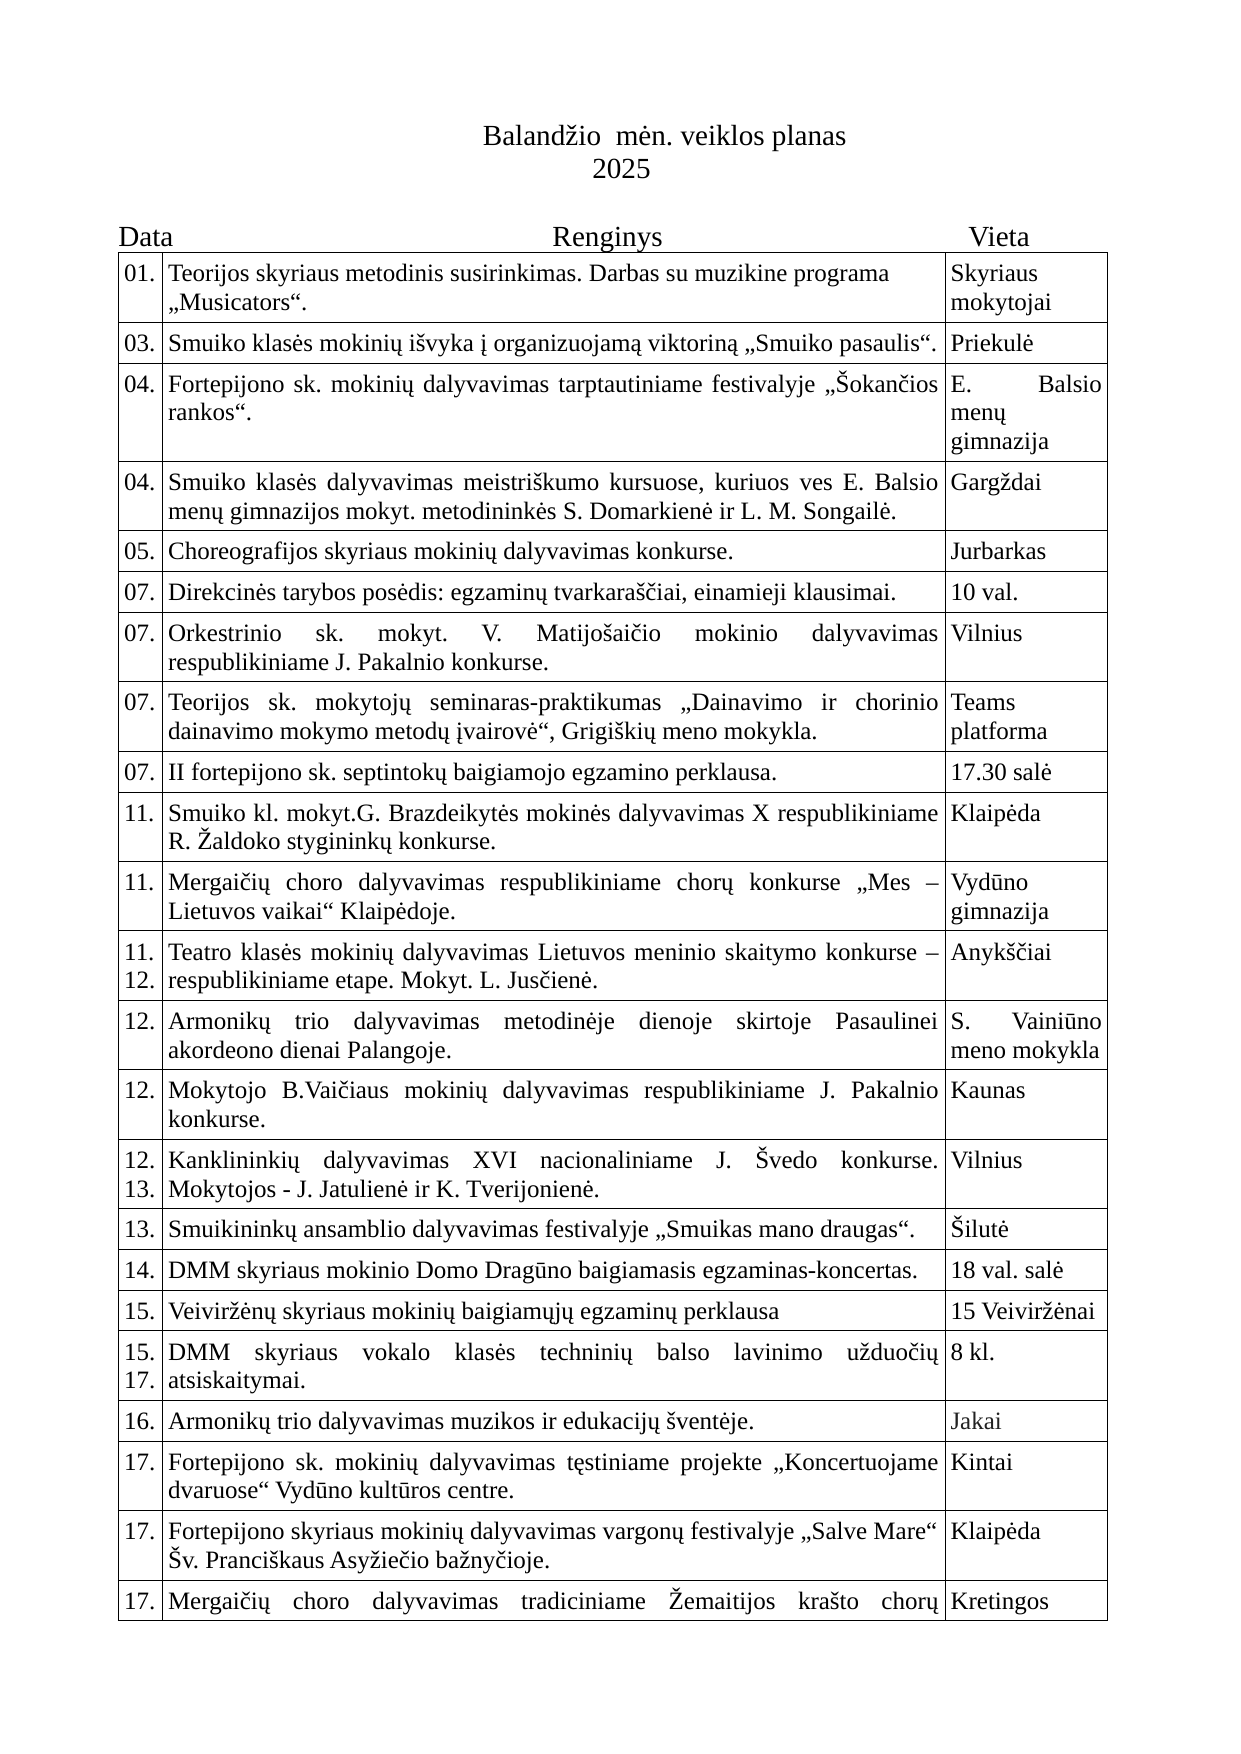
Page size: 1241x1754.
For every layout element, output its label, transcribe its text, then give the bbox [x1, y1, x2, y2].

table_cell Kanklininkių dalyvavimas XVI nacionaliniame J. Švedo konkurse. Mokytojos - J. Jatulienė ir K. Tverijonienė. [163, 1140, 945, 1208]
table_cell Vilnius [946, 613, 1107, 681]
table_cell Veiviržėnų skyriaus mokinių baigiamųjų egzaminų perklausa [163, 1291, 945, 1330]
table_cell 17. [119, 1442, 162, 1510]
table_cell 17.30 salė [946, 752, 1107, 791]
table_cell 03. [119, 323, 162, 362]
table_cell S. Vainiūno meno mokykla [946, 1001, 1107, 1069]
table_cell Armonikų trio dalyvavimas metodinėje dienoje skirtoje Pasaulinei akordeono dienai Palangoje. [163, 1001, 945, 1069]
table_cell 11. [119, 793, 162, 861]
table_cell Choreografijos skyriaus mokinių dalyvavimas konkurse. [163, 531, 945, 571]
table_cell 07. [119, 682, 162, 751]
table_cell 16. [119, 1401, 162, 1441]
table_cell Smuiko klasės dalyvavimas meistriškumo kursuose, kuriuos ves E. Balsio menų gimnazijos mokyt. metodininkės S. Domarkienė ir L. M. Songailė. [163, 462, 945, 530]
table_cell Jurbarkas [946, 531, 1107, 571]
table_cell 17. [119, 1511, 162, 1579]
table_cell Orkestrinio sk. mokyt. V. Matijošaičio mokinio dalyvavimas respublikiniame J. Pakalnio konkurse. [163, 613, 945, 681]
table_cell Armonikų trio dalyvavimas muzikos ir edukacijų šventėje. [163, 1401, 945, 1441]
text Balandžio mėn. veiklos planas [118, 118, 1122, 152]
table_cell Mokytojo B.Vaičiaus mokinių dalyvavimas respublikiniame J. Pakalnio konkurse. [163, 1070, 945, 1139]
table_cell 15 Veiviržėnai [946, 1291, 1107, 1330]
text Data Renginys Vieta [118, 219, 1122, 252]
table_cell 12. [119, 1070, 162, 1139]
table_cell Jakai [946, 1401, 1107, 1441]
table_cell Vilnius [946, 1140, 1107, 1208]
table_cell 13. [119, 1209, 162, 1249]
table_cell Smuikininkų ansamblio dalyvavimas festivalyje „Smuikas mano draugas“. [163, 1209, 945, 1249]
table_cell Fortepijono sk. mokinių dalyvavimas tarptautiniame festivalyje „Šokančios rankos“. [163, 364, 945, 461]
table_cell 07. [119, 752, 162, 791]
table_cell DMM skyriaus vokalo klasės techninių balso lavinimo užduočių atsiskaitymai. [163, 1331, 945, 1400]
table_cell 07. [119, 572, 162, 612]
table_cell 8 kl. [946, 1331, 1107, 1400]
table_header 01. [119, 253, 162, 322]
table_cell Kaunas [946, 1070, 1107, 1139]
table_cell 10 val. [946, 572, 1107, 612]
table_cell Fortepijono sk. mokinių dalyvavimas tęstiniame projekte „Koncertuojame dvaruose“ Vydūno kultūros centre. [163, 1442, 945, 1510]
table_cell Kintai [946, 1442, 1107, 1510]
table_cell 12.13. [119, 1140, 162, 1208]
table_cell Priekulė [946, 323, 1107, 362]
table_cell E. Balsio menų gimnazija [946, 364, 1107, 461]
table_header Skyriaus mokytojai [946, 253, 1107, 322]
table_cell Vydūno gimnazija [946, 862, 1107, 930]
table_cell II fortepijono sk. septintokų baigiamojo egzamino perklausa. [163, 752, 945, 791]
table_cell 14. [119, 1250, 162, 1290]
table_cell DMM skyriaus mokinio Domo Dragūno baigiamasis egzaminas-koncertas. [163, 1250, 945, 1290]
table_cell Teams platforma [946, 682, 1107, 751]
table_cell Mergaičių choro dalyvavimas tradiciniame Žemaitijos krašto chorų [163, 1581, 945, 1620]
table_cell 18 val. salė [946, 1250, 1107, 1290]
table_cell Smuiko klasės mokinių išvyka į organizuojamą viktoriną „Smuiko pasaulis“. [163, 323, 945, 362]
table_cell 05. [119, 531, 162, 571]
table_cell Gargždai [946, 462, 1107, 530]
table_header Teorijos skyriaus metodinis susirinkimas. Darbas su muzikine programa „Musicators“. [163, 253, 945, 322]
table_cell 17. [119, 1581, 162, 1620]
table_cell Šilutė [946, 1209, 1107, 1249]
table_cell 11. [119, 862, 162, 930]
table_cell Kretingos [946, 1581, 1107, 1620]
table_cell 11.12. [119, 931, 162, 1000]
table_cell Klaipėda [946, 793, 1107, 861]
table_cell 15.17. [119, 1331, 162, 1400]
table_cell 04. [119, 364, 162, 461]
table_cell Fortepijono skyriaus mokinių dalyvavimas vargonų festivalyje „Salve Mare“ Šv. Pranciškaus Asyžiečio bažnyčioje. [163, 1511, 945, 1579]
table_cell Mergaičių choro dalyvavimas respublikiniame chorų konkurse „Mes – Lietuvos vaikai“ Klaipėdoje. [163, 862, 945, 930]
table_cell Teatro klasės mokinių dalyvavimas Lietuvos meninio skaitymo konkurse – respublikiniame etape. Mokyt. L. Jusčienė. [163, 931, 945, 1000]
table_cell Smuiko kl. mokyt.G. Brazdeikytės mokinės dalyvavimas X respublikiniame R. Žaldoko stygininkų konkurse. [163, 793, 945, 861]
text 2025 [118, 152, 1122, 185]
table_cell Teorijos sk. mokytojų seminaras-praktikumas „Dainavimo ir chorinio dainavimo mokymo metodų įvairovė“, Grigiškių meno mokykla. [163, 682, 945, 751]
table_cell Direkcinės tarybos posėdis: egzaminų tvarkaraščiai, einamieji klausimai. [163, 572, 945, 612]
table_cell 12. [119, 1001, 162, 1069]
table_cell Klaipėda [946, 1511, 1107, 1579]
table_cell Anykščiai [946, 931, 1107, 1000]
table_cell 04. [119, 462, 162, 530]
table_cell 07. [119, 613, 162, 681]
table_cell 15. [119, 1291, 162, 1330]
